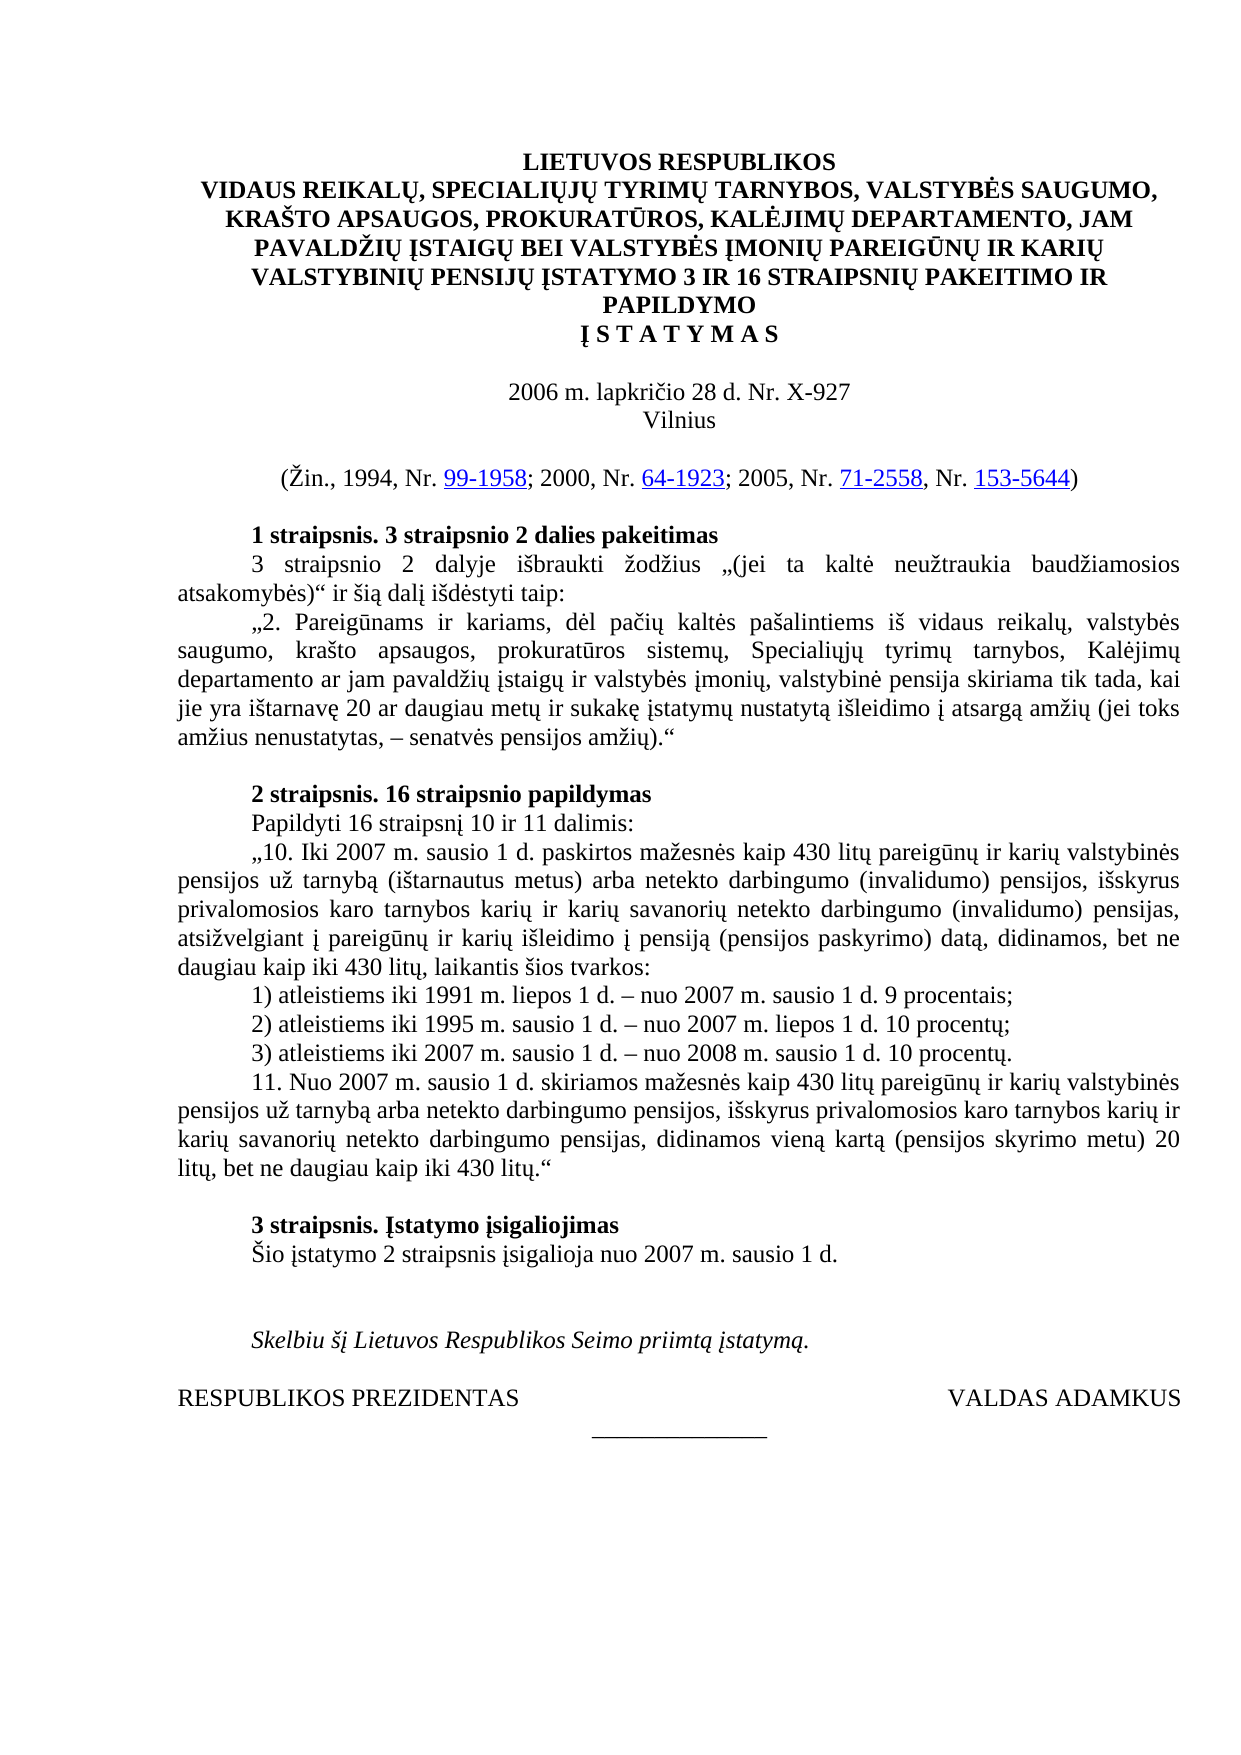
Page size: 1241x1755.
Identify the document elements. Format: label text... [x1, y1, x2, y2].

text 2006 m. lapkričio 28 d. Nr. X-927 [177, 377, 1181, 406]
text 3 straipsnis. Įstatymo įsigaliojimas [177, 1211, 1181, 1239]
text Į S T A T Y M A S [177, 319, 1181, 348]
text 3 straipsnio 2 dalyje išbraukti žodžius „(jei ta kaltė neužtraukia baudžiamosios atsakomybės)“ ir šią dalį išdėstyti taip: [177, 549, 1181, 607]
text (Žin., 1994, Nr. 99-1958; 2000, Nr. 64-1923; 2005, Nr. 71-2558, Nr. 153-5644) [177, 463, 1181, 492]
text ______________ [177, 1412, 1181, 1441]
text VIDAUS REIKALŲ, SPECIALIŲJŲ TYRIMŲ TARNYBOS, VALSTYBĖS SAUGUMO, KRAŠTO APSAUGOS, PROKURATŪROS, KALĖJIMŲ DEPARTAMENTO, JAM PAVALDŽIŲ ĮSTAIGŲ BEI VALSTYBĖS ĮMONIŲ PAREIGŪNŲ IR KARIŲ VALSTYBINIŲ PENSIJŲ ĮSTATYMO 3 IR 16 STRAIPSNIŲ PAKEITIMO IR PAPILDYMO [177, 176, 1181, 319]
text RESPUBLIKOS PREZIDENTAS VALDAS ADAMKUS [177, 1383, 1181, 1412]
text Skelbiu šį Lietuvos Respublikos Seimo priimtą įstatymą. [177, 1326, 1181, 1354]
text 11. Nuo 2007 m. sausio 1 d. skiriamos mažesnės kaip 430 litų pareigūnų ir karių valstybinės pensijos už tarnybą arba netekto darbingumo pensijos, išskyrus privalomosios karo tarnybos karių ir karių savanorių netekto darbingumo pensijas, didinamos vieną kartą (pensijos skyrimo metu) 20 litų, bet ne daugiau kaip iki 430 litų.“ [177, 1067, 1181, 1182]
text LIETUVOS RESPUBLIKOS [177, 147, 1181, 176]
text 3) atleistiems iki 2007 m. sausio 1 d. – nuo 2008 m. sausio 1 d. 10 procentų. [177, 1038, 1181, 1067]
text 2 straipsnis. 16 straipsnio papildymas [177, 779, 1181, 808]
text Šio įstatymo 2 straipsnis įsigalioja nuo 2007 m. sausio 1 d. [177, 1239, 1181, 1268]
text 1 straipsnis. 3 straipsnio 2 dalies pakeitimas [177, 521, 1181, 549]
text 1) atleistiems iki 1991 m. liepos 1 d. – nuo 2007 m. sausio 1 d. 9 procentais; [177, 981, 1181, 1009]
text 2) atleistiems iki 1995 m. sausio 1 d. – nuo 2007 m. liepos 1 d. 10 procentų; [177, 1009, 1181, 1038]
text Papildyti 16 straipsnį 10 ir 11 dalimis: [177, 808, 1181, 837]
text „10. Iki 2007 m. sausio 1 d. paskirtos mažesnės kaip 430 litų pareigūnų ir karių valstybinės pensijos už tarnybą (ištarnautus metus) arba netekto darbingumo (invalidumo) pensijos, išskyrus privalomosios karo tarnybos karių ir karių savanorių netekto darbingumo (invalidumo) pensijas, atsižvelgiant į pareigūnų ir karių išleidimo į pensiją (pensijos paskyrimo) datą, didinamos, bet ne daugiau kaip iki 430 litų, laikantis šios tvarkos: [177, 837, 1181, 981]
text „2. Pareigūnams ir kariams, dėl pačių kaltės pašalintiems iš vidaus reikalų, valstybės saugumo, krašto apsaugos, prokuratūros sistemų, Specialiųjų tyrimų tarnybos, Kalėjimų departamento ar jam pavaldžių įstaigų ir valstybės įmonių, valstybinė pensija skiriama tik tada, kai jie yra ištarnavę 20 ar daugiau metų ir sukakę įstatymų nustatytą išleidimo į atsargą amžių (jei toks amžius nenustatytas, – senatvės pensijos amžių).“ [177, 607, 1181, 751]
text Vilnius [177, 406, 1181, 434]
